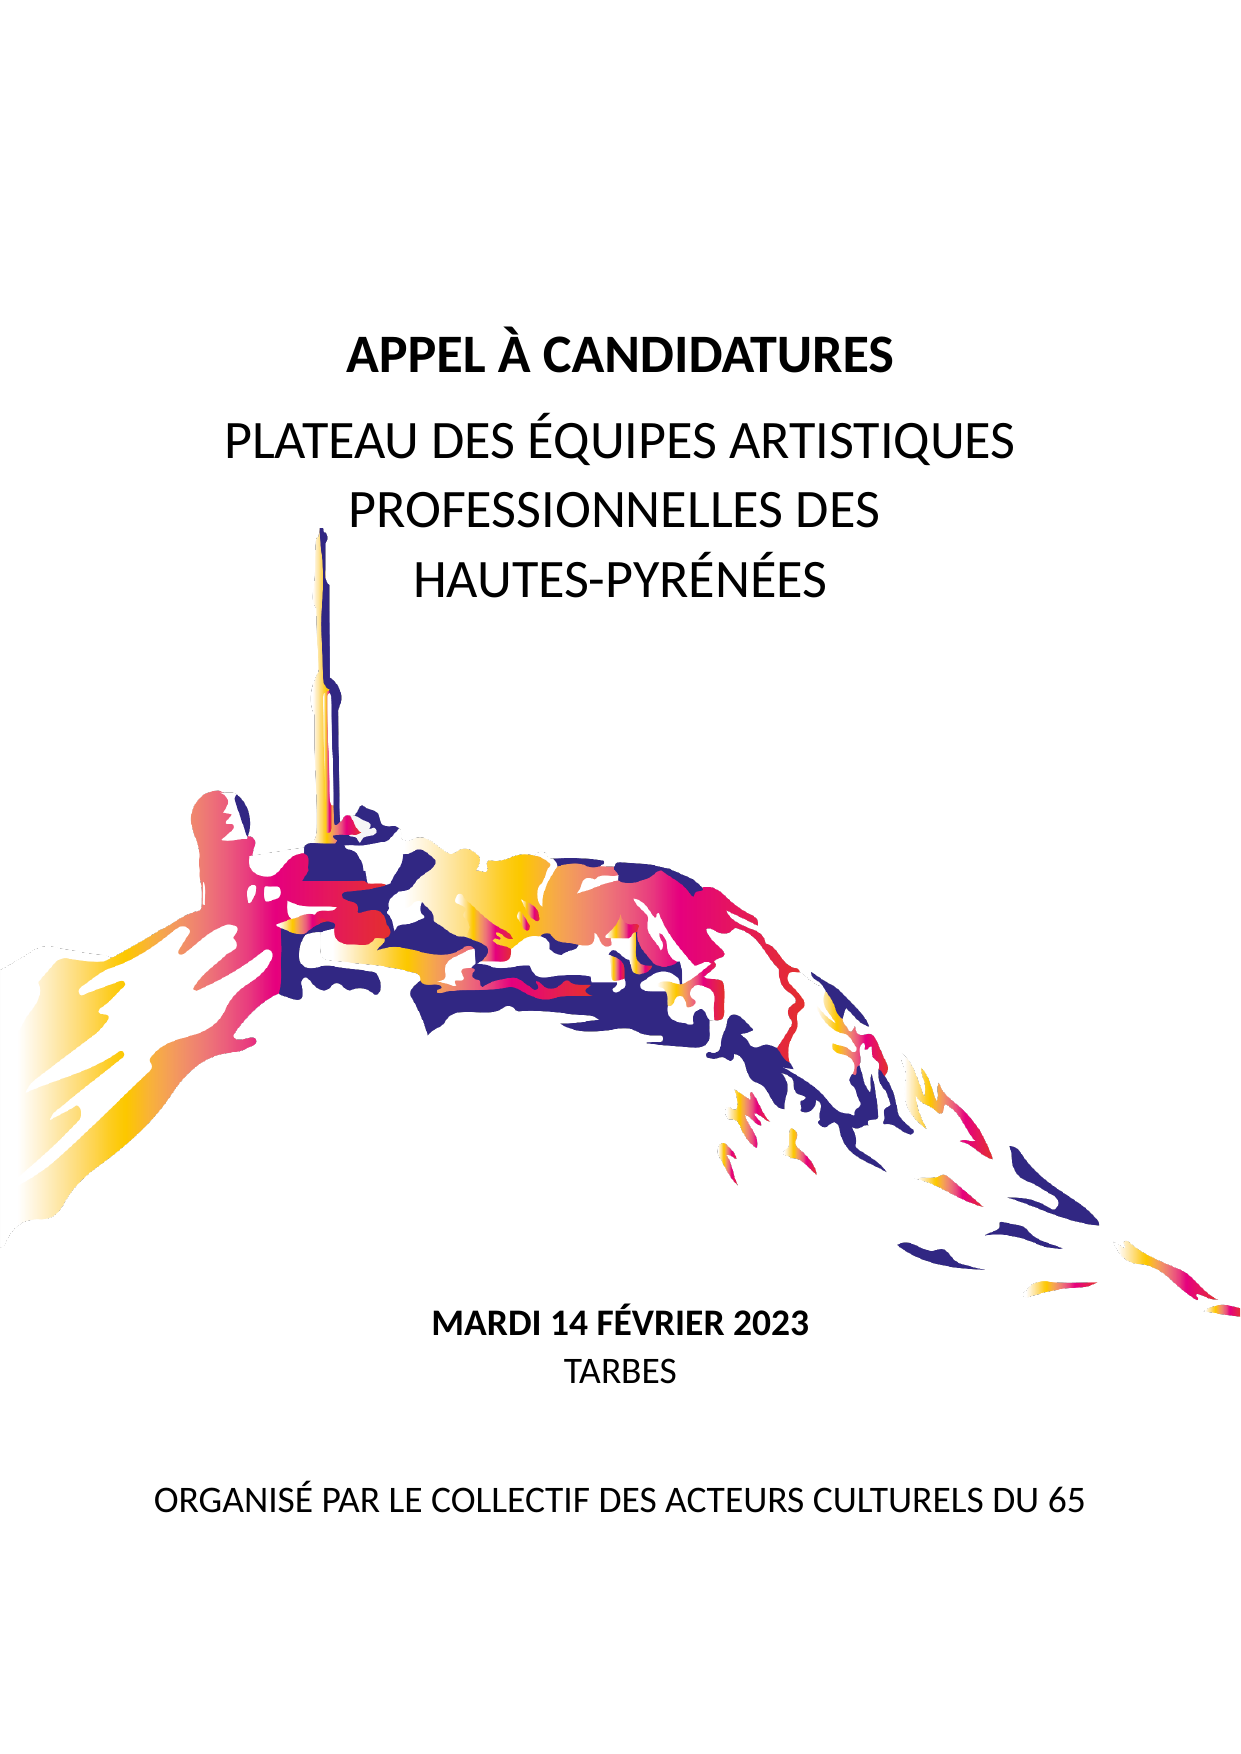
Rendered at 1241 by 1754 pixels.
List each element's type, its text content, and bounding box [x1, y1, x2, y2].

text PLATEAU DES ÉQUIPES ARTISTIQUES PROFESSIONNELLES DES HAUTES-PYRÉNÉES [148, 406, 1093, 528]
text APPEL À CANDIDATURES [148, 320, 1093, 386]
text ORGANISÉ PAR LE COLLECTIF DES ACTEURS CULTURELS DU 65 [148, 1476, 1093, 1522]
text MARDI 14 FÉVRIER 2023 TARBES [148, 1317, 1093, 1393]
picture [0, 528, 1241, 1317]
